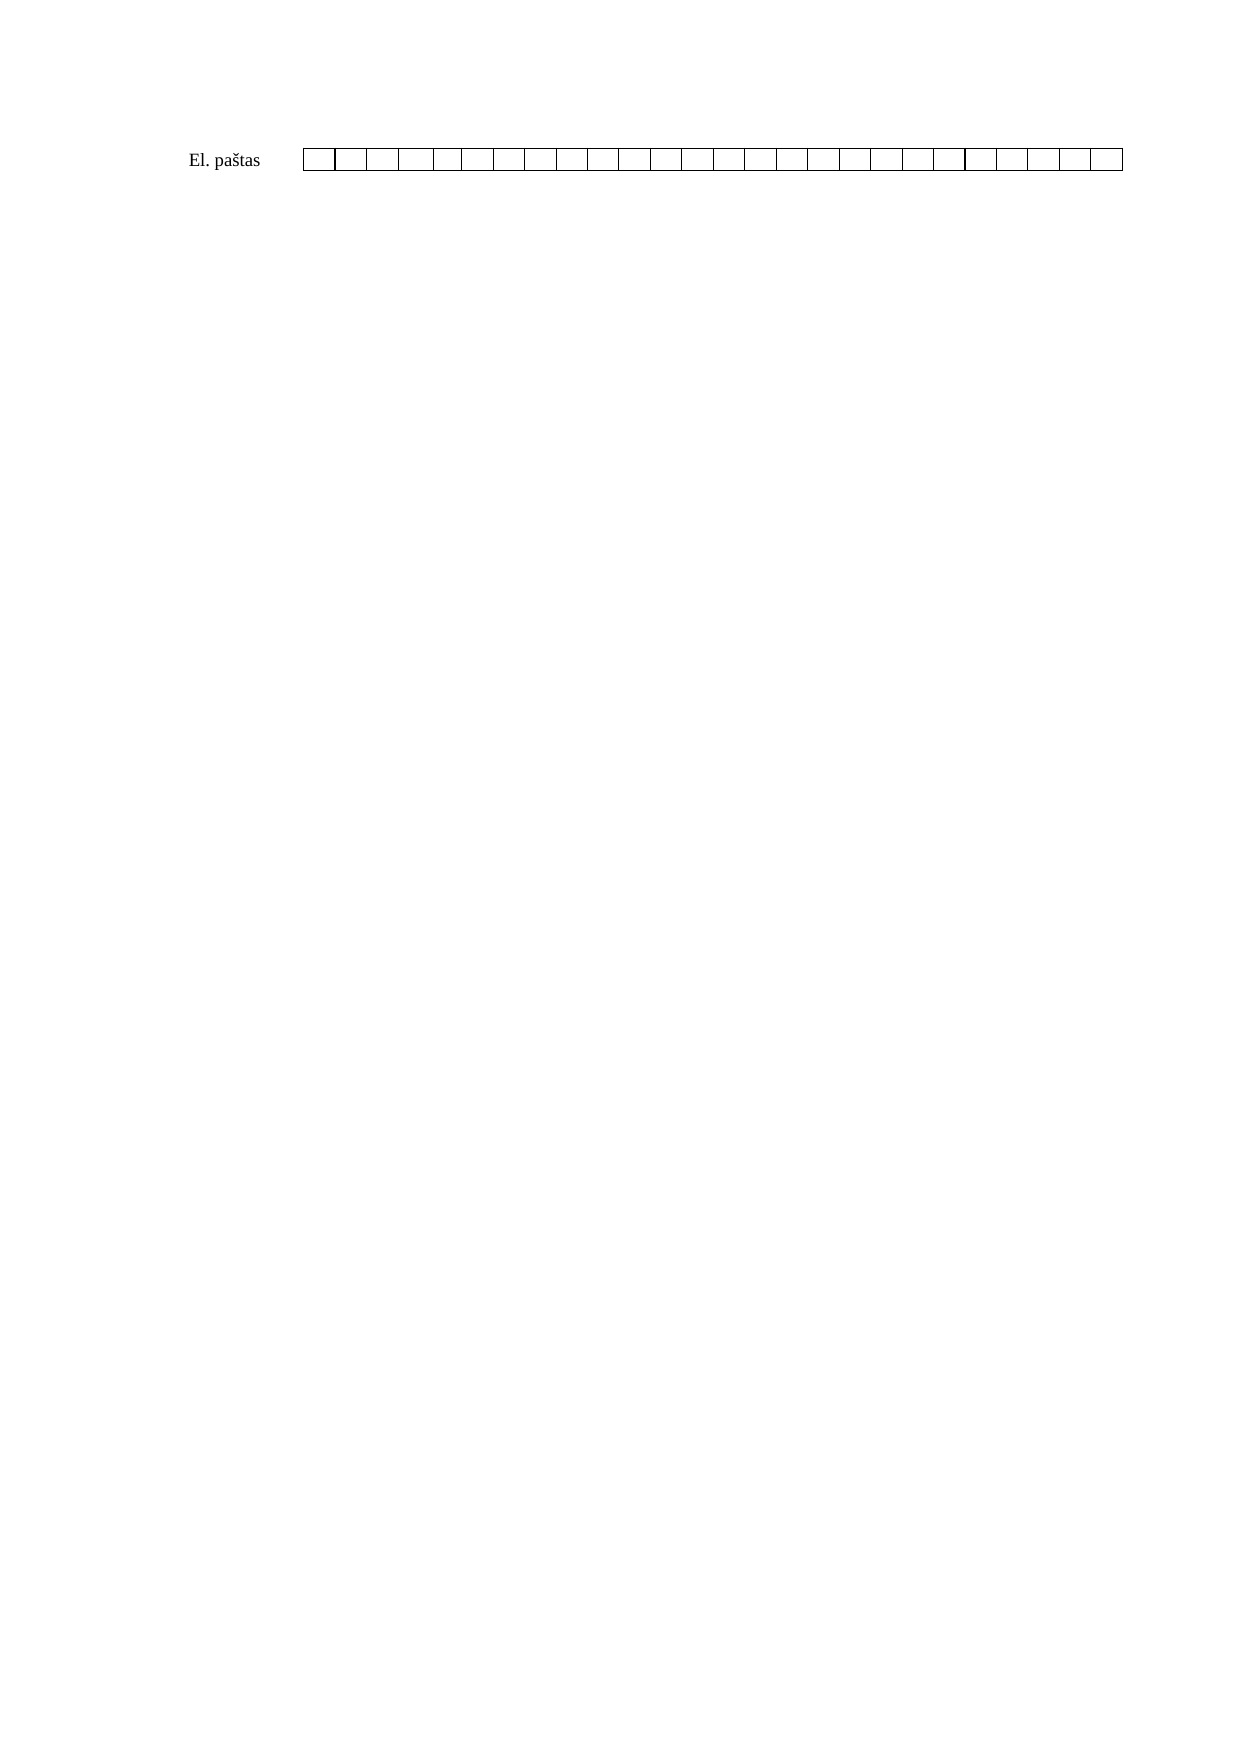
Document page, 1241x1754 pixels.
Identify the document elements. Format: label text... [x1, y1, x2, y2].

table_cell [871, 149, 902, 170]
table_cell [714, 149, 744, 170]
table_cell [745, 149, 776, 170]
table_cell [1028, 149, 1059, 170]
table_cell [1060, 149, 1090, 170]
table_cell [557, 149, 587, 170]
table_cell [1091, 149, 1122, 170]
table_cell El. paštas [177, 148, 303, 170]
table_cell [399, 149, 433, 170]
table_cell [682, 149, 713, 170]
table_cell [494, 149, 524, 170]
table_cell [934, 149, 964, 170]
table_cell [367, 149, 398, 170]
table_cell [588, 149, 618, 170]
table_cell [903, 149, 933, 170]
table_cell [434, 149, 461, 170]
table_cell [304, 149, 334, 170]
table_cell [808, 149, 839, 170]
table_cell [966, 149, 996, 170]
table_cell [777, 149, 807, 170]
table_cell [336, 149, 366, 170]
table_cell [525, 149, 556, 170]
table_cell [619, 149, 650, 170]
table_cell [651, 149, 681, 170]
table_cell [462, 149, 493, 170]
table_cell [840, 149, 870, 170]
table_cell [997, 149, 1027, 170]
